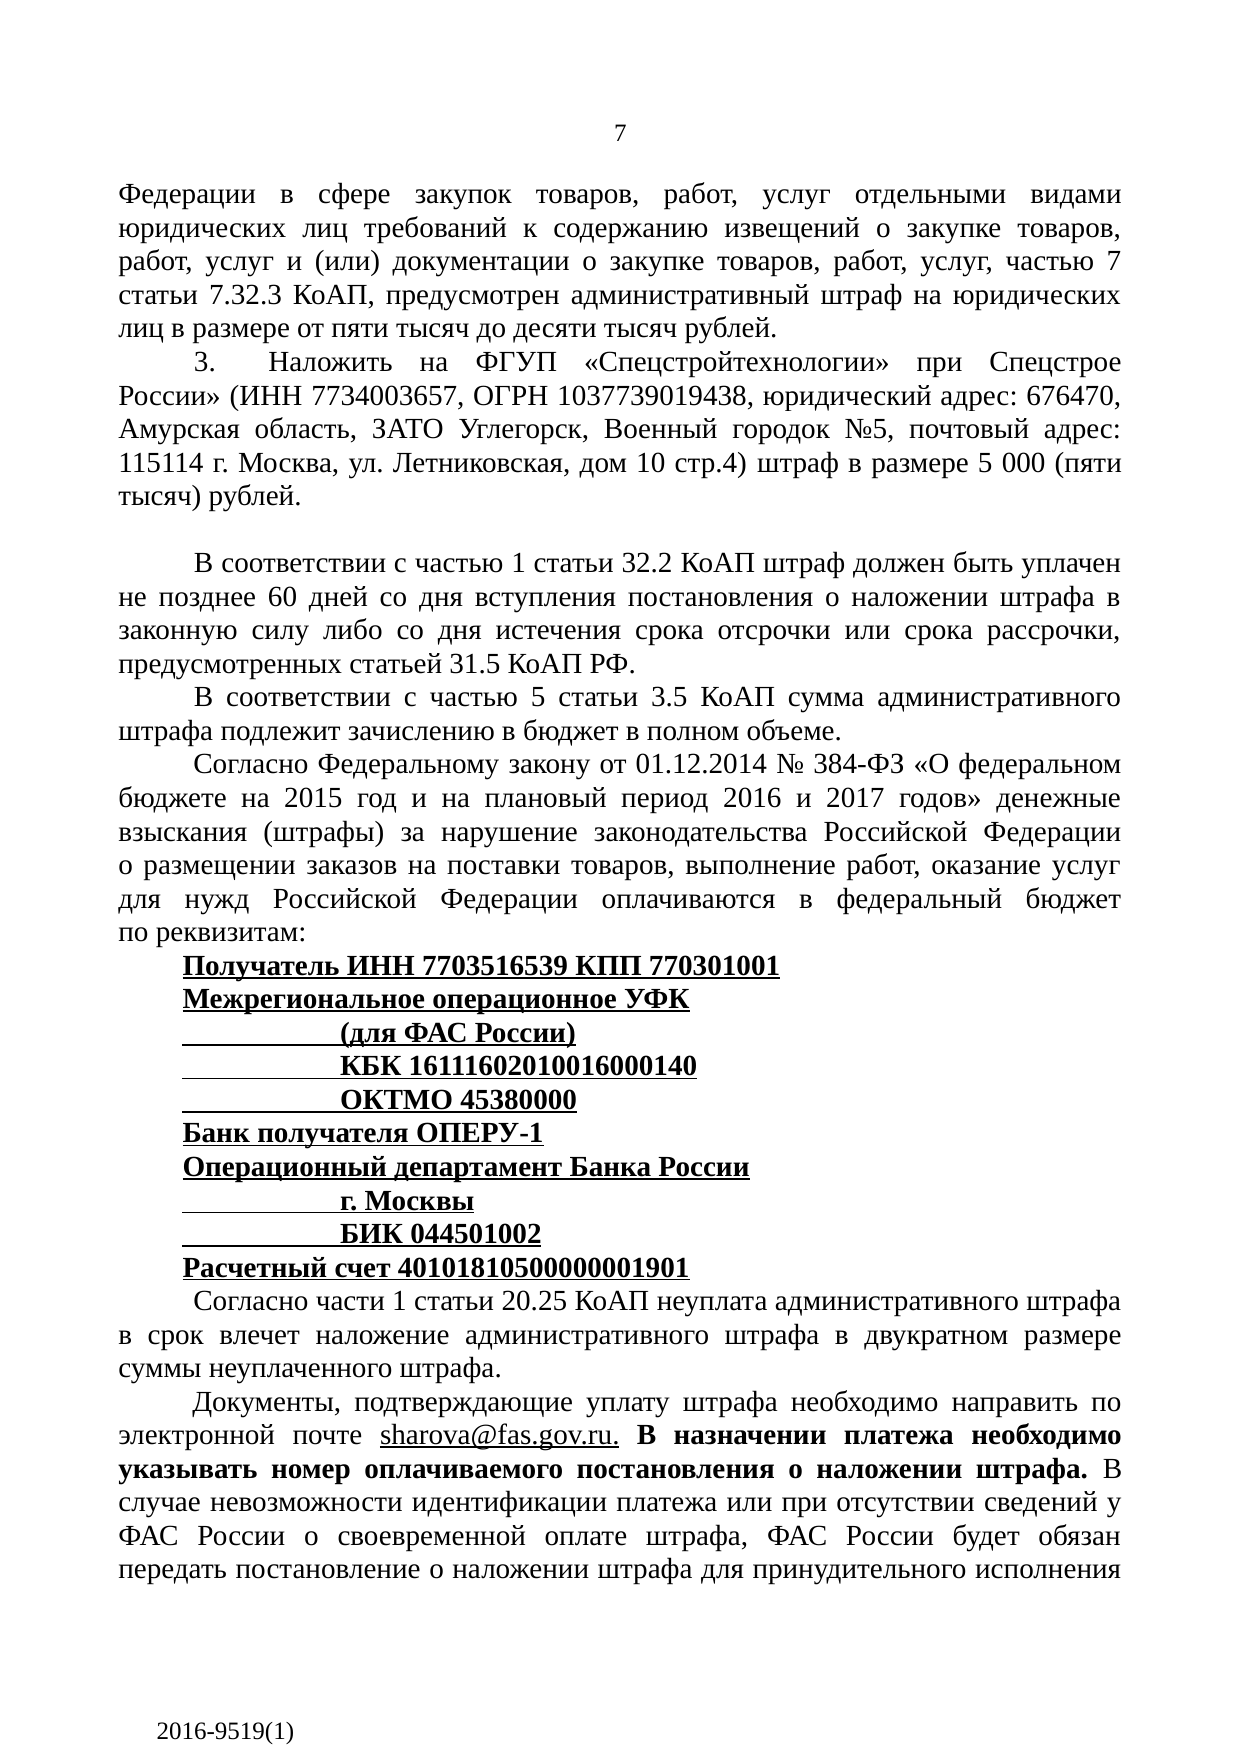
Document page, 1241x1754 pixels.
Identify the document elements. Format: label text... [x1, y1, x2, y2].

text Согласно части 1 статьи 20.25 КоАП неуплата административного штрафа в срок влечет наложение административного штрафа в двукратном размере суммы неуплаченного штрафа. [118, 1283, 1122, 1384]
text (для ФАС России) [118, 1015, 1122, 1048]
text Документы, подтверждающие уплату штрафа необходимо направить по электронной почте sharova@fas.gov.ru. В назначении платежа необходимо указывать номер оплачиваемого постановления о наложении штрафа. В случае невозможности идентификации платежа или при отсутствии сведений у ФАС России о своевременной оплате штрафа, ФАС России будет обязан передать постановление о наложении штрафа для принудительного исполнения [118, 1384, 1122, 1585]
text КБК 16111602010016000140 [118, 1048, 1122, 1082]
text В соответствии с частью 5 статьи 3.5 КоАП сумма административного штрафа подлежит зачислению в бюджет в полном объеме. [118, 679, 1122, 747]
text г. Москвы [118, 1183, 1122, 1216]
text В соответствии с частью 1 статьи 32.2 КоАП штраф должен быть уплачен не позднее 60 дней со дня вступления постановления о наложении штрафа в законную силу либо со дня истечения срока отсрочки или срока рассрочки, предусмотренных статьей 31.5 КоАП РФ. [118, 545, 1122, 679]
text ОКТМО 45380000 [118, 1082, 1122, 1116]
text Банк получателя ОПЕРУ-1 [118, 1116, 1122, 1149]
list Федерации в сфере закупок товаров, работ, услуг отдельными видами юридических лиц требований к содержанию извещений о закупке товаров, работ, услуг и (или) документации о закупке товаров, работ, услуг, частью 7 статьи 7.32.3 КоАП, предусмотрен административный штраф на юридических лиц в размере от пяти тысяч до десяти тысяч рублей. [118, 176, 1122, 344]
text БИК 044501002 [118, 1216, 1122, 1250]
text Согласно Федеральному закону от 01.12.2014 № 384-ФЗ «О федеральном бюджете на 2015 год и на плановый период 2016 и 2017 годов» денежные взыскания (штрафы) за нарушение законодательства Российской Федерации о размещении заказов на поставки товаров, выполнение работ, оказание услуг для нужд Российской Федерации оплачиваются в федеральный бюджет по реквизитам: [118, 747, 1122, 948]
text Межрегиональное операционное УФК [118, 981, 1122, 1015]
text Получатель ИНН 7703516539 КПП 770301001 [118, 948, 1122, 981]
list Наложить на ФГУП «Спецстройтехнологии» при Спецстрое России» (ИНН 7734003657, ОГРН 1037739019438, юридический адрес: 676470, Амурская область, ЗАТО Углегорск, Военный городок №5, почтовый адрес: 115114 г. Москва, ул. Летниковская, дом 10 стр.4) штраф в размере 5 000 (пяти тысяч) рублей. [118, 344, 1122, 512]
text Операционный департамент Банка России [118, 1149, 1122, 1183]
text Расчетный счет 40101810500000001901 [118, 1250, 1122, 1283]
